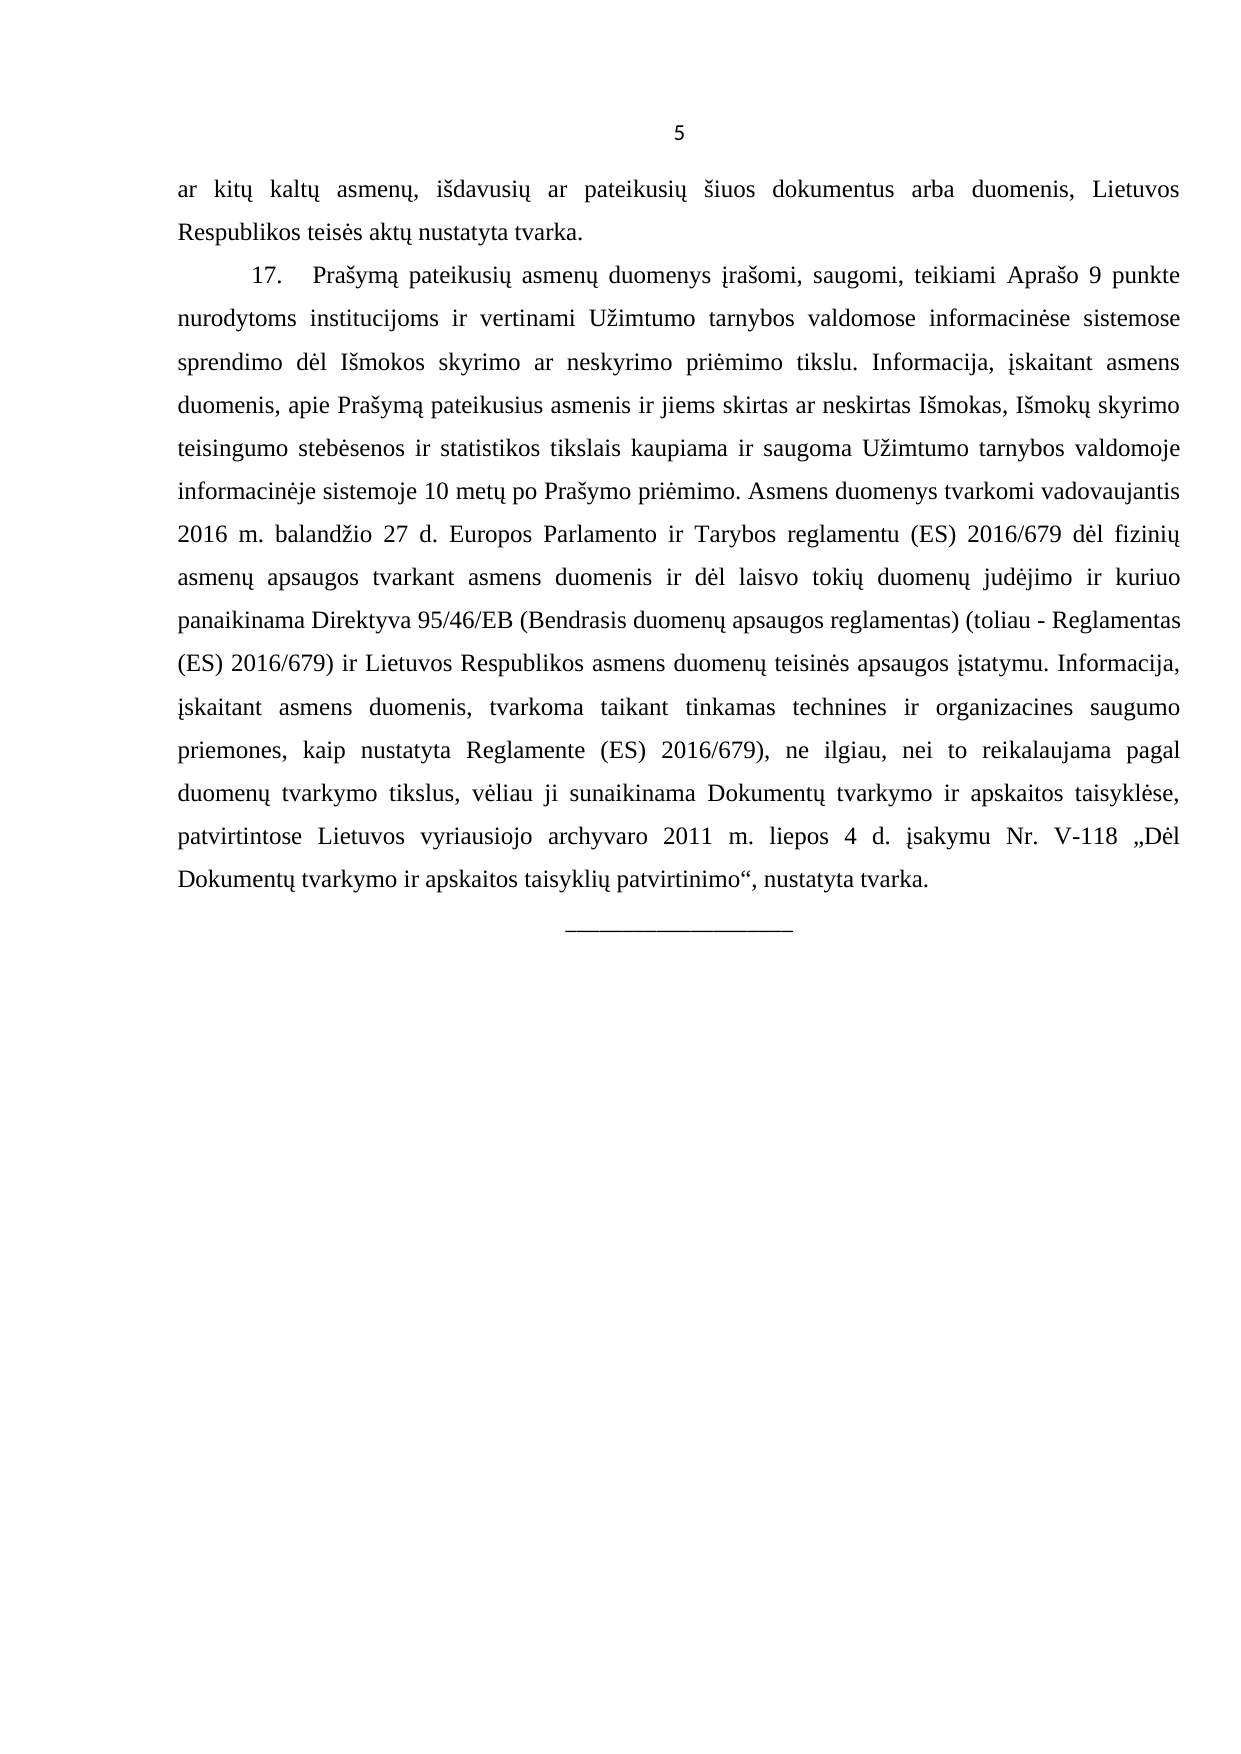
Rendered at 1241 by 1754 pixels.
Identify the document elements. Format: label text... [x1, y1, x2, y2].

text 17. Prašymą pateikusių asmenų duomenys įrašomi, saugomi, teikiami Aprašo 9 punkte nurodytoms institucijoms ir vertinami Užimtumo tarnybos valdomose informacinėse sistemose sprendimo dėl Išmokos skyrimo ar neskyrimo priėmimo tikslu. Informacija, įskaitant asmens duomenis, apie Prašymą pateikusius asmenis ir jiems skirtas ar neskirtas Išmokas, Išmokų skyrimo teisingumo stebėsenos ir statistikos tikslais kaupiama ir saugoma Užimtumo tarnybos valdomoje informacinėje sistemoje 10 metų po Prašymo priėmimo. Asmens duomenys tvarkomi vadovaujantis 2016 m. balandžio 27 d. Europos Parlamento ir Tarybos reglamentu (ES) 2016/679 dėl fizinių asmenų apsaugos tvarkant asmens duomenis ir dėl laisvo tokių duomenų judėjimo ir kuriuo panaikinama Direktyva 95/46/EB (Bendrasis duomenų apsaugos reglamentas) (toliau - Reglamentas (ES) 2016/679) ir Lietuvos Respublikos asmens duomenų teisinės apsaugos įstatymu. Informacija, įskaitant asmens duomenis, tvarkoma taikant tinkamas technines ir organizacines saugumo priemones, kaip nustatyta Reglamente (ES) 2016/679), ne ilgiau, nei to reikalaujama pagal duomenų tvarkymo tikslus, vėliau ji sunaikinama Dokumentų tvarkymo ir apskaitos taisyklėse, patvirtintose Lietuvos vyriausiojo archyvaro 2011 m. liepos 4 d. įsakymu Nr. V-118 „Dėl Dokumentų tvarkymo ir apskaitos taisyklių patvirtinimo“, nustatyta tvarka. [177, 260, 1181, 893]
text ar kitų kaltų asmenų, išdavusių ar pateikusių šiuos dokumentus arba duomenis, Lietuvos Respublikos teisės aktų nustatyta tvarka. [177, 174, 1181, 246]
text ____________________ [177, 907, 1181, 935]
